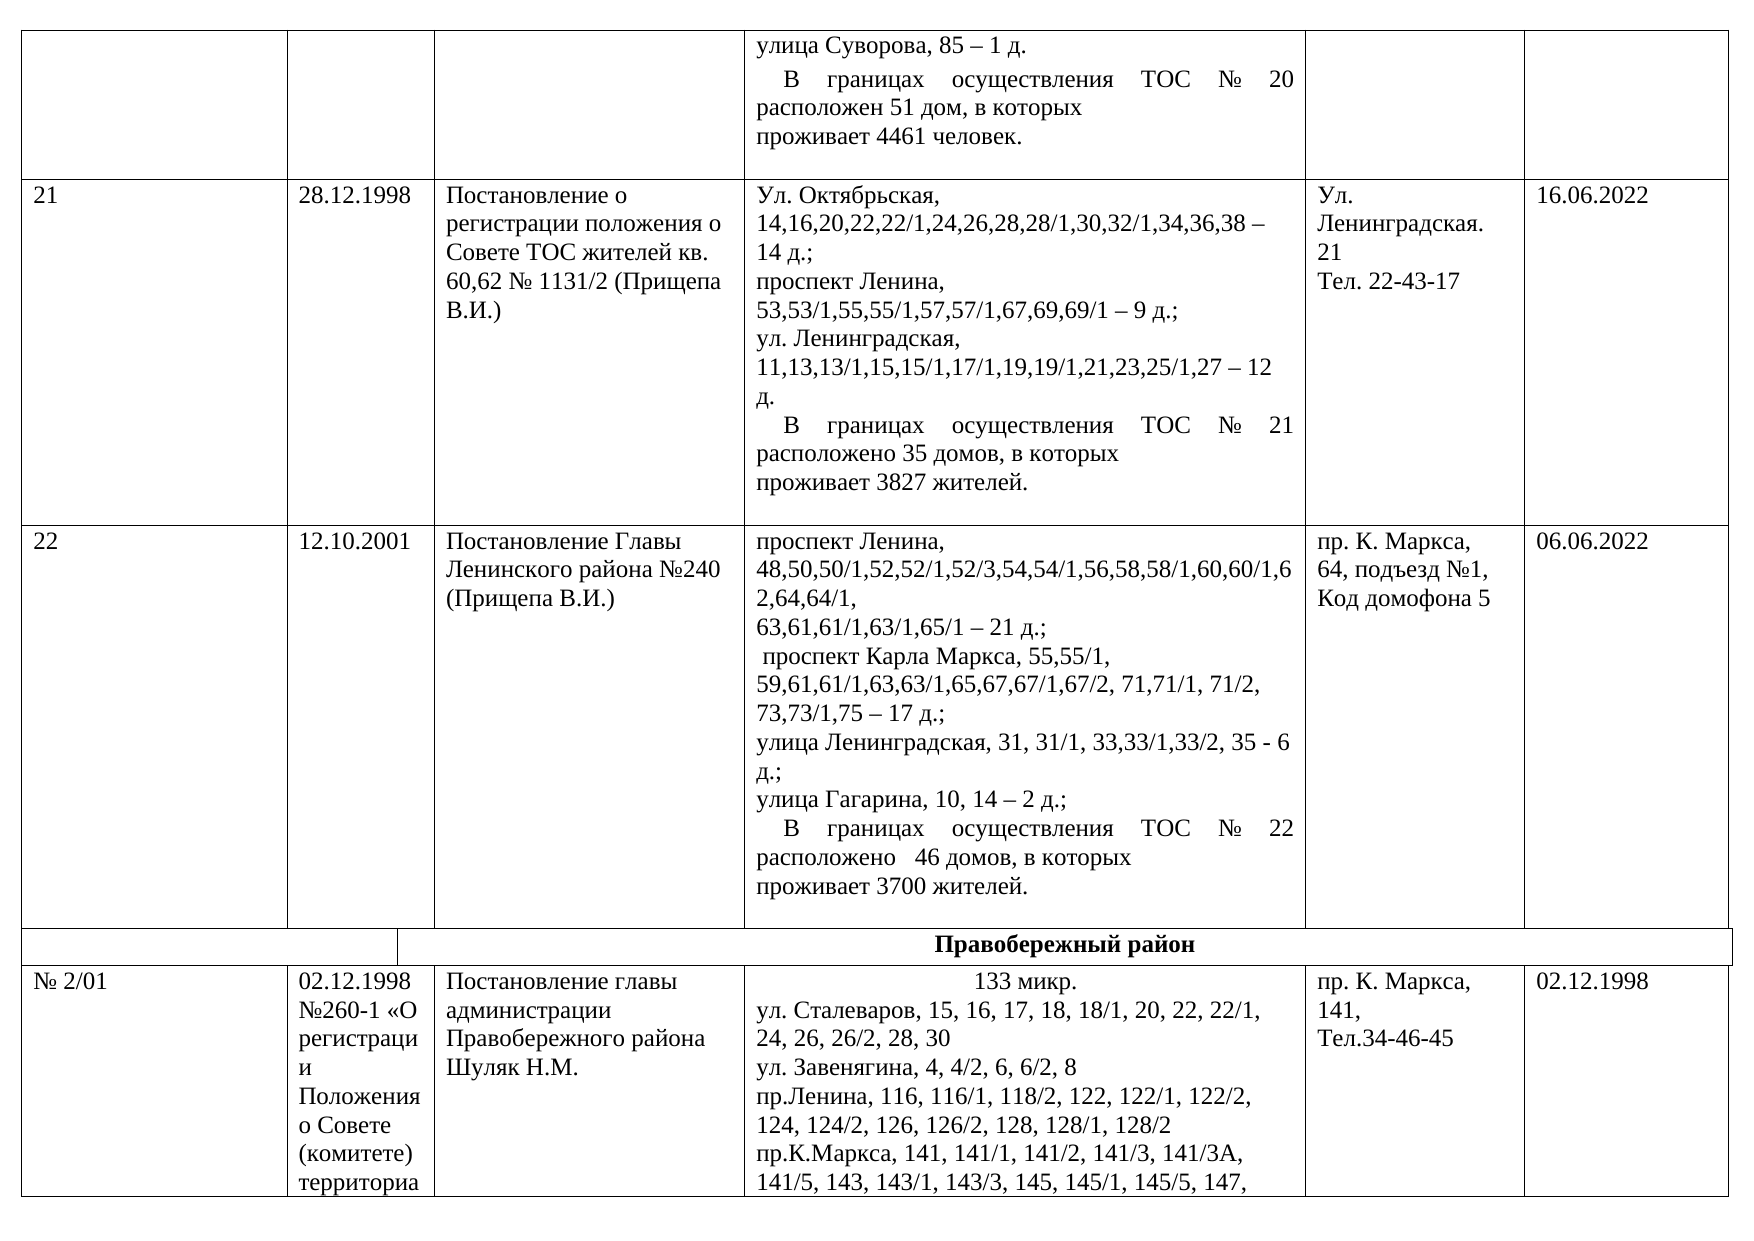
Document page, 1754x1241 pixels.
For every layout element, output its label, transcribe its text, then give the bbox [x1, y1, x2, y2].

table_cell [1306, 31, 1524, 179]
table_cell Постановление Главы Ленинского района №240 (Прищепа В.И.) [435, 526, 744, 928]
table_cell 02.12.1998 [1525, 966, 1728, 1196]
table_cell Постановление о регистрации положения о Совете ТОС жителей кв. 60,62 № 1131/2 (Прищепа В.И.) [435, 180, 744, 525]
table_cell пр. К. Маркса, 64, подъезд №1, Код домофона 5 [1306, 526, 1524, 928]
table_cell проспект Ленина, 48,50,50/1,52,52/1,52/3,54,54/1,56,58,58/1,60,60/1,62,64,64/1, 63,61,61/1,63/1,65/1 – 21 д.; проспект Карла Маркса, 55,55/1, 59,61,61/1,63,63/1,65,67,67/1,67/2, 71,71/1, 71/2, 73,73/1,75 – 17 д.; улица Ленинградская, 31, 31/1, 33,33/1,33/2, 35 - 6 д.; улица Гагарина, 10, 14 – 2 д.; В границах осуществления ТОС № 22 расположено 46 домов, в которых проживает 3700 жителей. [745, 526, 1305, 928]
table_cell 12.10.2001 [288, 526, 434, 928]
table_cell 06.06.2022 [1525, 526, 1728, 928]
table_cell [1525, 31, 1728, 179]
table_cell пр. К. Маркса, 141, Тел.34-46-45 [1306, 966, 1524, 1196]
table_cell Правобережный район [398, 929, 1732, 965]
table_cell 16.06.2022 [1525, 180, 1728, 525]
table_cell Ул. Октябрьская, 14,16,20,22,22/1,24,26,28,28/1,30,32/1,34,36,38 – 14 д.; проспект Ленина, 53,53/1,55,55/1,57,57/1,67,69,69/1 – 9 д.; ул. Ленинградская, 11,13,13/1,15,15/1,17/1,19,19/1,21,23,25/1,27 – 12 д. В границах осуществления ТОС № 21 расположено 35 домов, в которых проживает 3827 жителей. [745, 180, 1305, 525]
table_cell 21 [22, 180, 287, 525]
table_cell 133 микр. ул. Сталеваров, 15, 16, 17, 18, 18/1, 20, 22, 22/1, 24, 26, 26/2, 28, 30 ул. Завенягина, 4, 4/2, 6, 6/2, 8 пр.Ленина, 116, 116/1, 118/2, 122, 122/1, 122/2, 124, 124/2, 126, 126/2, 128, 128/1, 128/2 пр.К.Маркса, 141, 141/1, 141/2, 141/3, 141/3А, 141/5, 143, 143/1, 143/3, 145, 145/1, 145/5, 147, [745, 966, 1305, 1196]
table_cell [22, 31, 287, 179]
table_cell № 2/01 [22, 966, 287, 1196]
table_cell улица Суворова, 85 – 1 д. В границах осуществления ТОС № 20 расположен 51 дом, в которых проживает 4461 человек. [745, 31, 1305, 179]
table_cell [288, 31, 434, 179]
table_cell 02.12.1998 №260-1 «О регистрации Положения о Совете (комитете) территориа [288, 966, 434, 1196]
table_cell [435, 31, 744, 179]
table_cell Ул. Ленинградская. 21 Тел. 22-43-17 [1306, 180, 1524, 525]
table_cell [22, 929, 397, 965]
table_cell 22 [22, 526, 287, 928]
table_cell 28.12.1998 [288, 180, 434, 525]
table_cell Постановление главы администрации Правобережного района Шуляк Н.М. [435, 966, 744, 1196]
